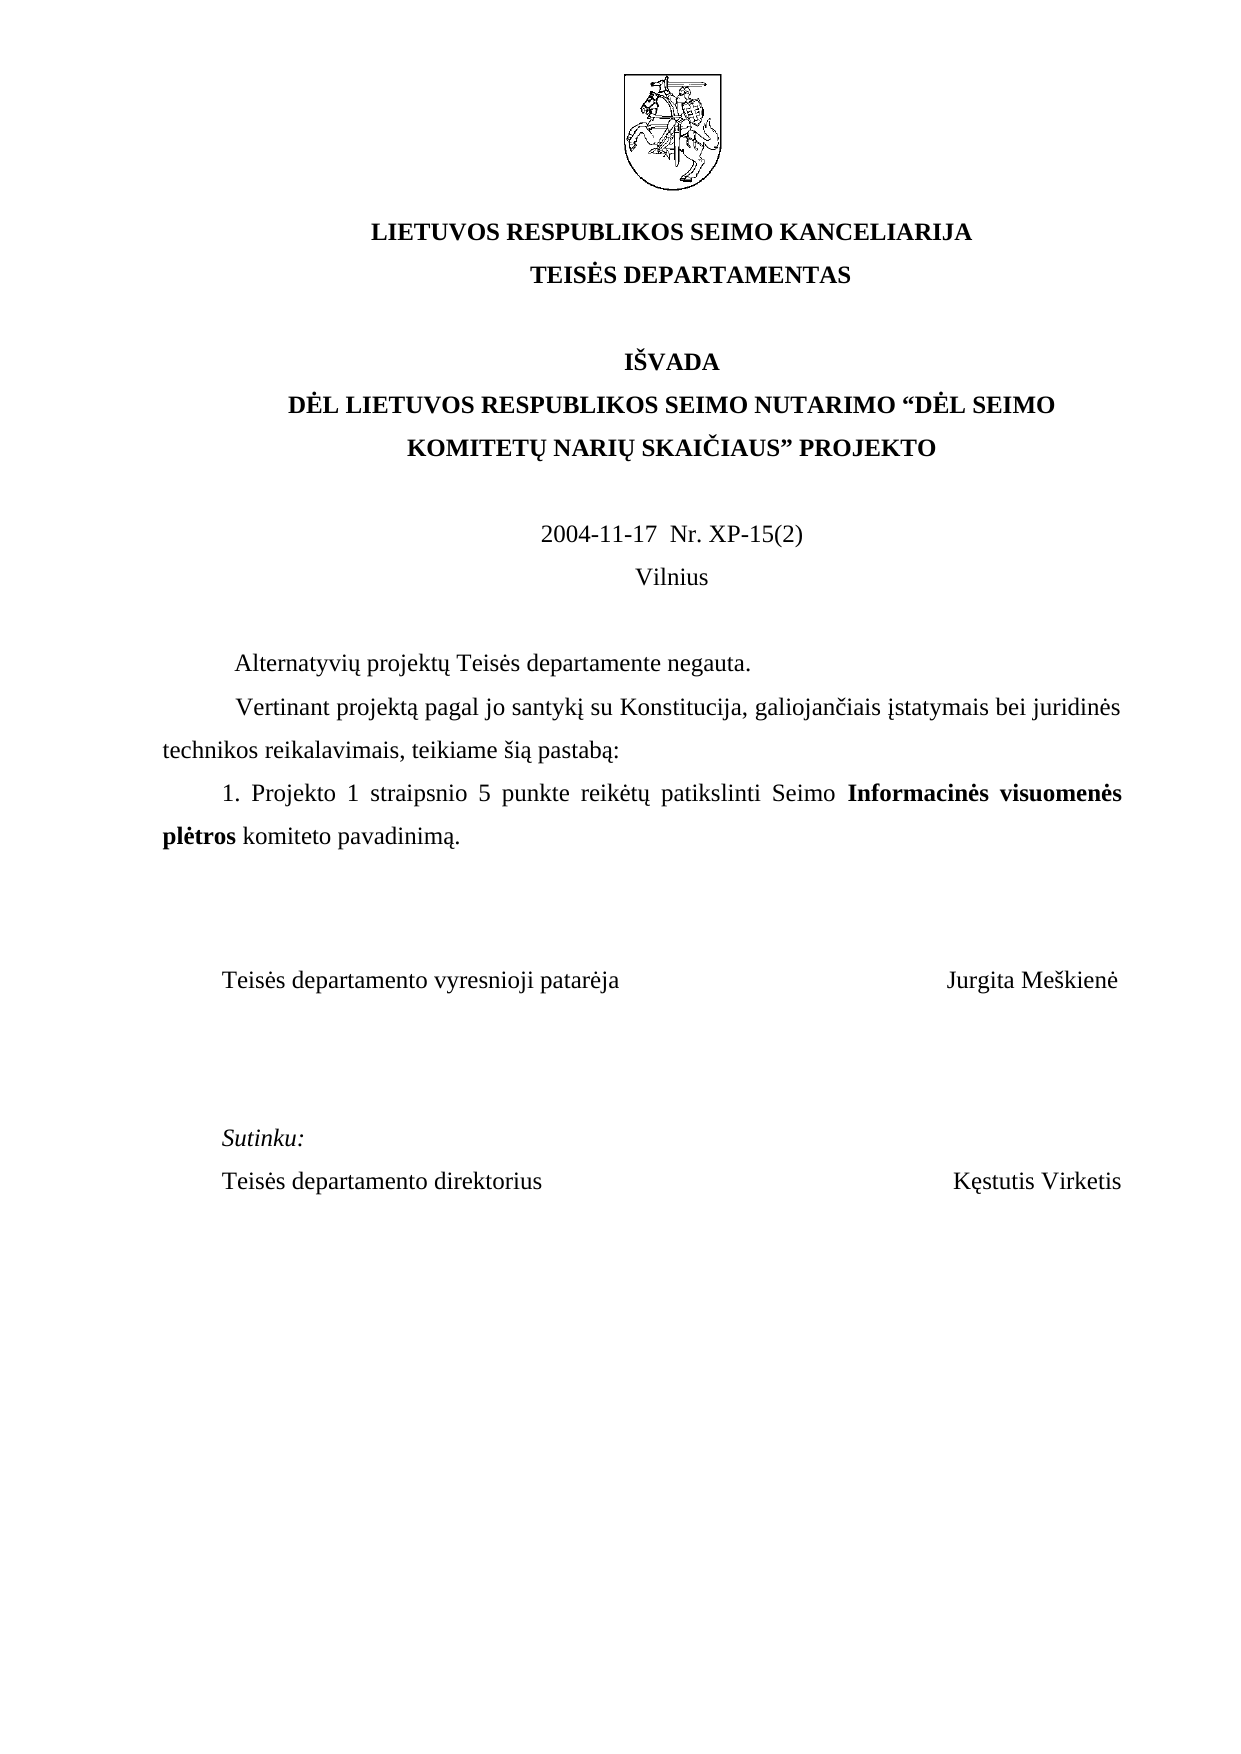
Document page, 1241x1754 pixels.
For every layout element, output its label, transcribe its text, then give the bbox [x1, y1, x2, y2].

text Sutinku: [222, 1123, 1122, 1152]
text Alternatyvių projektų Teisės departamente negauta. [162, 648, 1122, 677]
text 2004-11-17 Nr. XP-15(2) [222, 519, 1122, 548]
text Vilnius [222, 562, 1122, 591]
text Vertinant projektą pagal jo santykį su Konstitucija, galiojančiais įstatymais bei juridinės technikos reikalavimais, teikiame šią pastabą: [162, 692, 1122, 763]
subtitle IŠVADA [222, 347, 1122, 375]
subtitle Teisės departamento direktorius Kęstutis Virketis [222, 1166, 1122, 1195]
subtitle TEISĖS DEPARTAMENTAS [222, 260, 1122, 289]
text Teisės departamento vyresnioji patarėja Jurgita Meškienė [222, 965, 1122, 993]
subtitle LIETUVOS RESPUBLIKOS SEIMO KANCELIARIJA [222, 217, 1122, 246]
text DĖL LIETUVOS RESPUBLIKOS SEIMO NUTARIMO “DĖL SEIMO KOMITETŲ NARIŲ SKAIČIAUS” PROJEKTO [222, 390, 1122, 462]
text 1. Projekto 1 straipsnio 5 punkte reikėtų patikslinti Seimo Informacinės visuomenės plėtros komiteto pavadinimą. [162, 778, 1122, 850]
